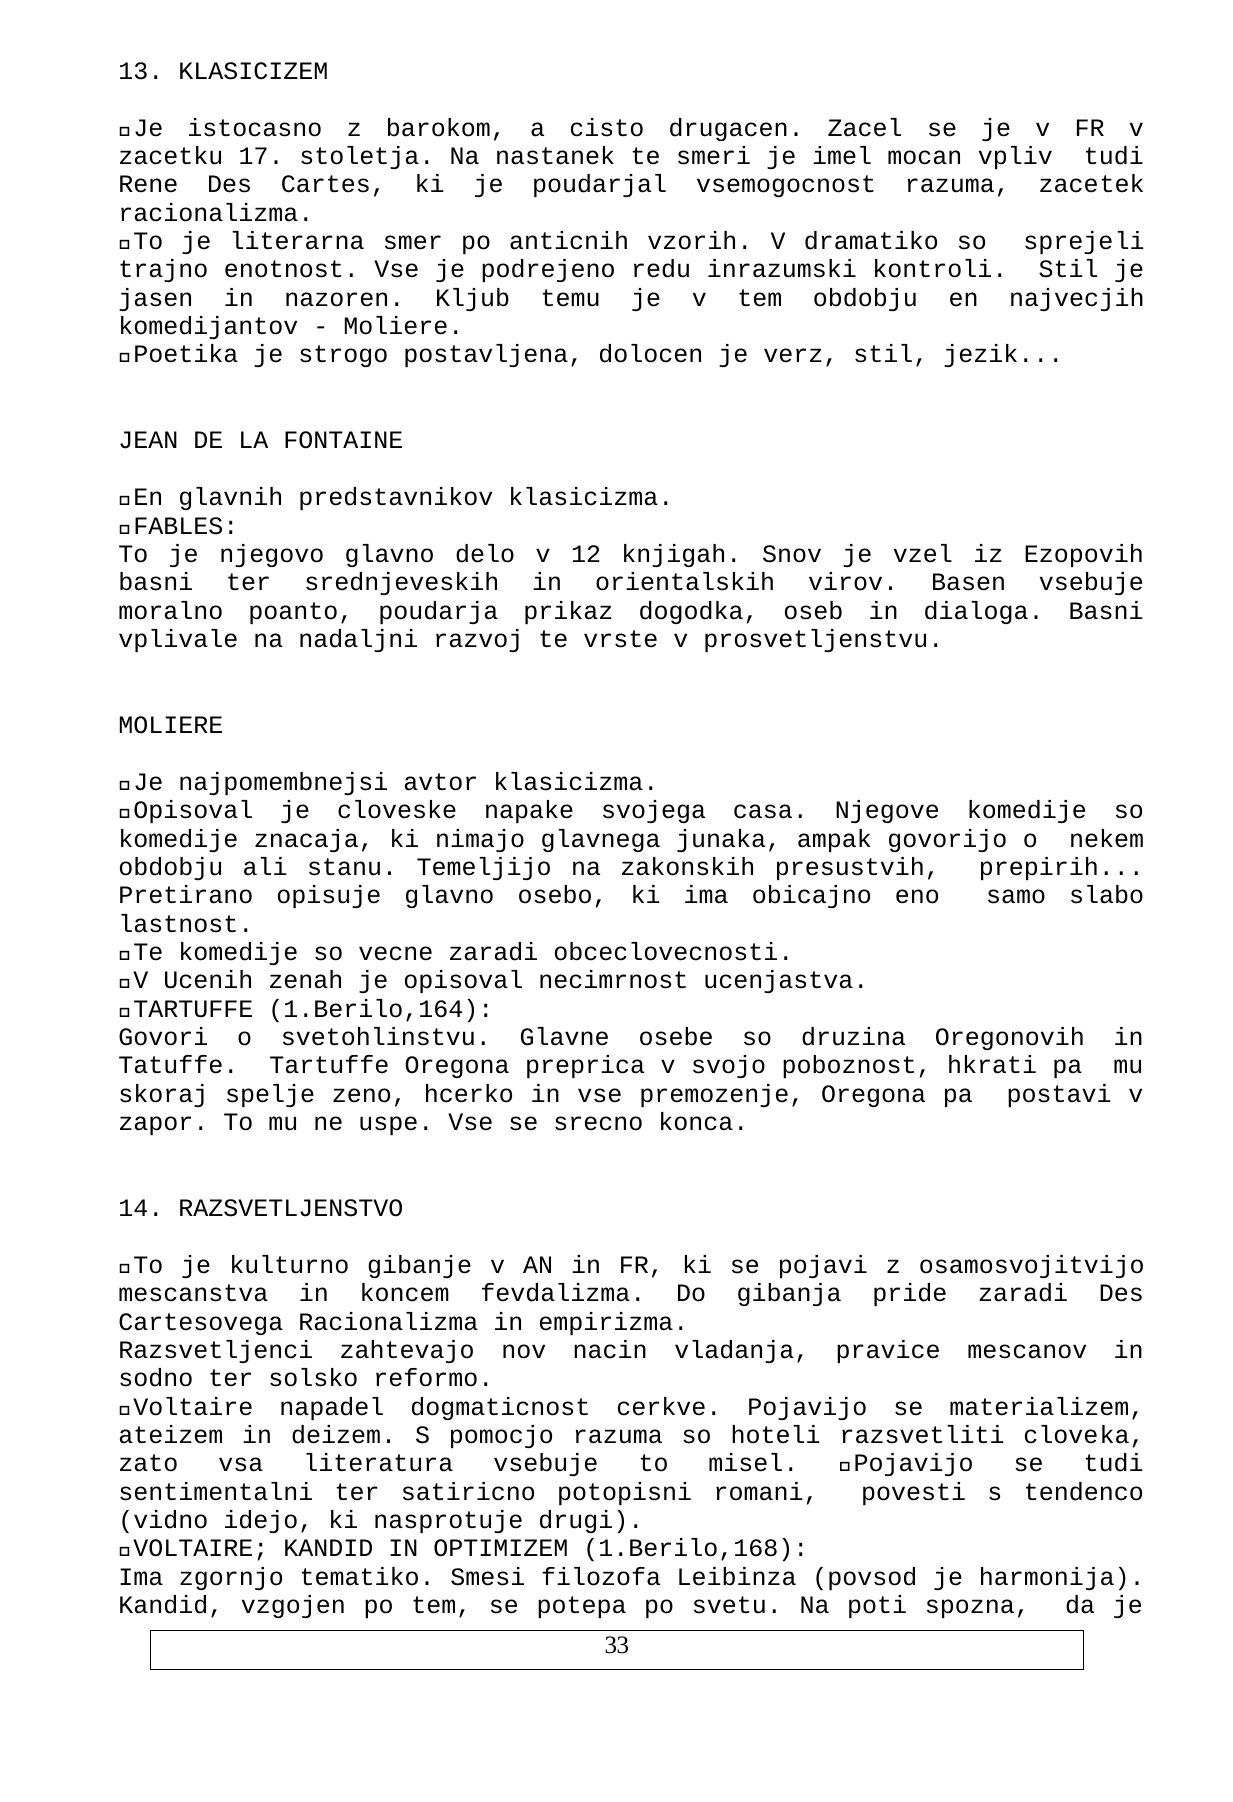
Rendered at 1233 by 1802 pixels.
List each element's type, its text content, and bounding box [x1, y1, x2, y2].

text JEAN DE LA FONTAINE [118, 428, 1144, 456]
text Voltaire napadel dogmaticnost cerkve. Pojavijo se materializem, ateizem in deizem. S pomocjo razuma so hoteli razsvetliti clove­ka, zato vsa literatura vsebuje to misel. Pojavijo se tudi sentimentalni ter satiricno potopisni romani, povesti s tendenco (vidno idejo, ki nasprotuje drugi). [118, 1394, 1144, 1536]
text FABLES: [118, 513, 1144, 542]
text MOLIERE [118, 712, 1144, 741]
text Opisoval je cloveske napake svojega casa. Njegove komedije so komedije znacaja, ki nimajo glavnega junaka, ampak govorijo o nekem obdobju ali stanu. Temeljijo na zakonskih presustvih, prepirih... Pretirano opisuje glavno osebo, ki ima obicajno eno samo slabo lastnost. [118, 798, 1144, 939]
text Je istocasno z barokom, a cisto drugacen. Zacel se je v FR v zacetku 17. stoletja. Na nastanek te smeri je imel mocan vpliv tudi Rene Des Cartes, ki je poudarjal vsemogocnost razuma, zace­tek racionalizma. [118, 115, 1144, 229]
text VOLTAIRE; KANDID IN OPTIMIZEM (1.Berilo,168): [118, 1536, 1144, 1564]
text Govori o svetohlinstvu. Glavne osebe so druzina Oregonovih in Tatuffe. Tartuffe Oregona preprica v svojo poboznost, hkrati pa mu skoraj spelje zeno, hcerko in vse premozenje, Oregona pa postavi v zapor. To mu ne uspe. Vse se srecno konca. [118, 1024, 1144, 1138]
text Poetika je strogo postavljena, dolocen je verz, stil, jezik... [118, 342, 1144, 370]
text 14. RAZSVETLJENSTVO [118, 1195, 1144, 1224]
text Razsvetljenci zahtevajo nov nacin vladanja, pravice mescanov in sodno ter solsko reformo. [118, 1337, 1144, 1394]
text To je njegovo glavno delo v 12 knjigah. Snov je vzel iz Ezopovih basni ter srednjeveskih in orientalskih virov. Basen vsebuje moralno poanto, poudarja prikaz dogodka, oseb in dialoga. Basni vplivale na nadaljni razvoj te vrste v prosvetljenstvu. [118, 542, 1144, 655]
text Je najpomembnejsi avtor klasicizma. [118, 769, 1144, 798]
text TARTUFFE (1.Berilo,164): [118, 996, 1144, 1024]
text To je literarna smer po anticnih vzorih. V dramatiko so spreje­li trajno enotnost. Vse je podrejeno redu inrazumski kontroli. Stil je jasen in nazoren. Kljub temu je v tem obdobju en najvec­jih komedijantov ‑ Moliere. [118, 229, 1144, 342]
text 13. KLASICIZEM [118, 58, 1144, 87]
text Ima zgornjo tematiko. Smesi filozofa Leibinza (povsod je harmoni­ja). Kandid, vzgojen po tem, se potepa po svetu. Na poti spozna, da je [118, 1564, 1144, 1621]
text Te komedije so vecne zaradi obceclovecnosti. [118, 939, 1144, 968]
text En glavnih predstavnikov klasicizma. [118, 485, 1144, 513]
text To je kulturno gibanje v AN in FR, ki se pojavi z osamosvojitvi­jo mescanstva in koncem fevdalizma. Do gibanja pride zaradi Des Cartesovega Racionalizma in empirizma. [118, 1252, 1144, 1337]
text V Ucenih zenah je opisoval necimrnost ucenjastva. [118, 968, 1144, 996]
